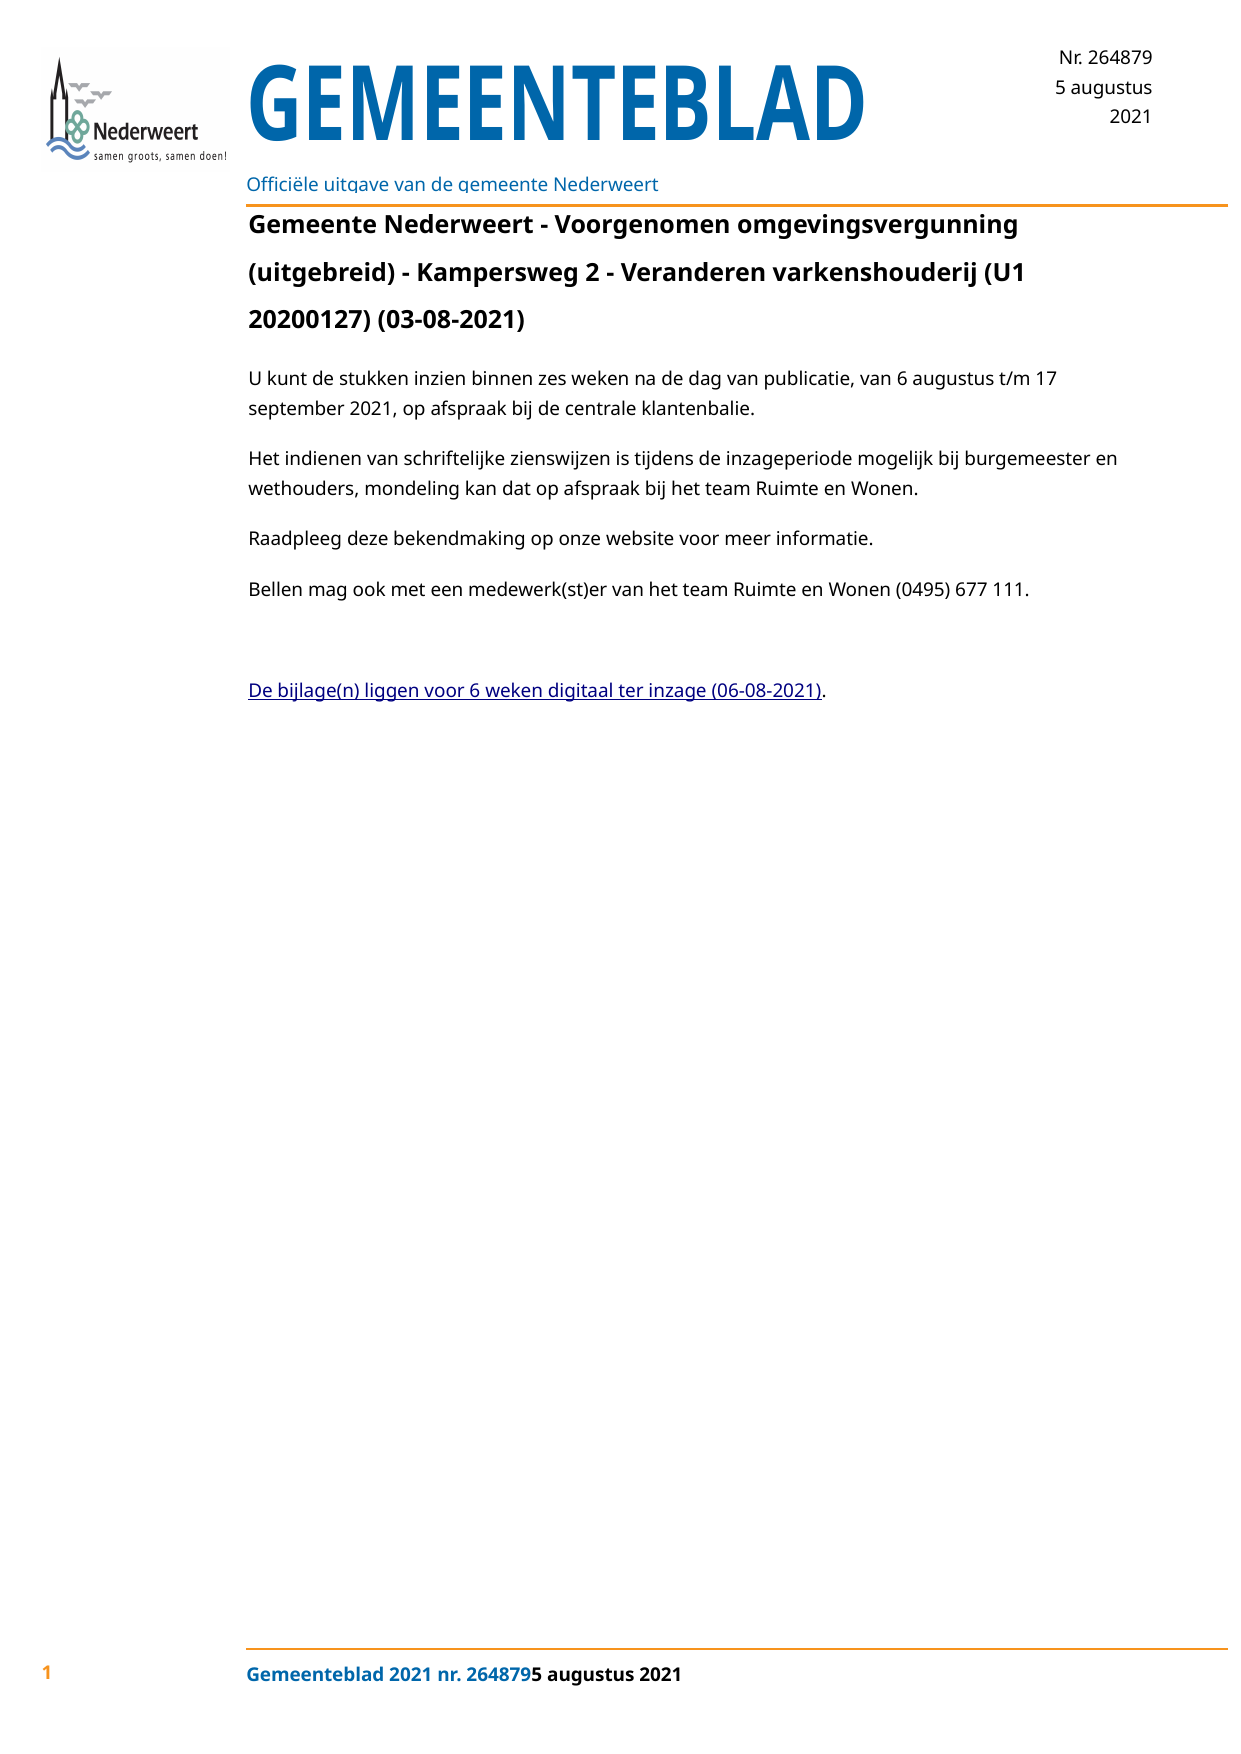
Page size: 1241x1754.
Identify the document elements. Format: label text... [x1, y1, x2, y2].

text Het indienen van schriftelijke zienswijzen is tijdens de inzageperiode mogelijk bij burgemeester en wethouders, mondeling kan dat op afspraak bij het team Ruimte en Wonen. [248, 446, 1152, 501]
text De bijlage(n) liggen voor 6 weken digitaal ter inzage (06-08-2021). [248, 677, 1152, 702]
picture [41, 47, 231, 172]
text Raadpleeg deze bekendmaking op onze website voor meer informatie. [248, 526, 1152, 551]
text Bellen mag ook met een medewerk(st)er van het team Ruimte en Wonen (0495) 677 111. [248, 576, 1152, 602]
text Gemeente Nederweert - Voorgenomen omgevingsvergunning (uitgebreid) - Kampersweg 2 - Veranderen varkenshouderij (U1 20200127) (03-08-2021) [248, 207, 1152, 336]
text U kunt de stukken inzien binnen zes weken na de dag van publicatie, van 6 augustus t/m 17 september 2021, op afspraak bij de centrale klantenbalie. [248, 366, 1152, 421]
